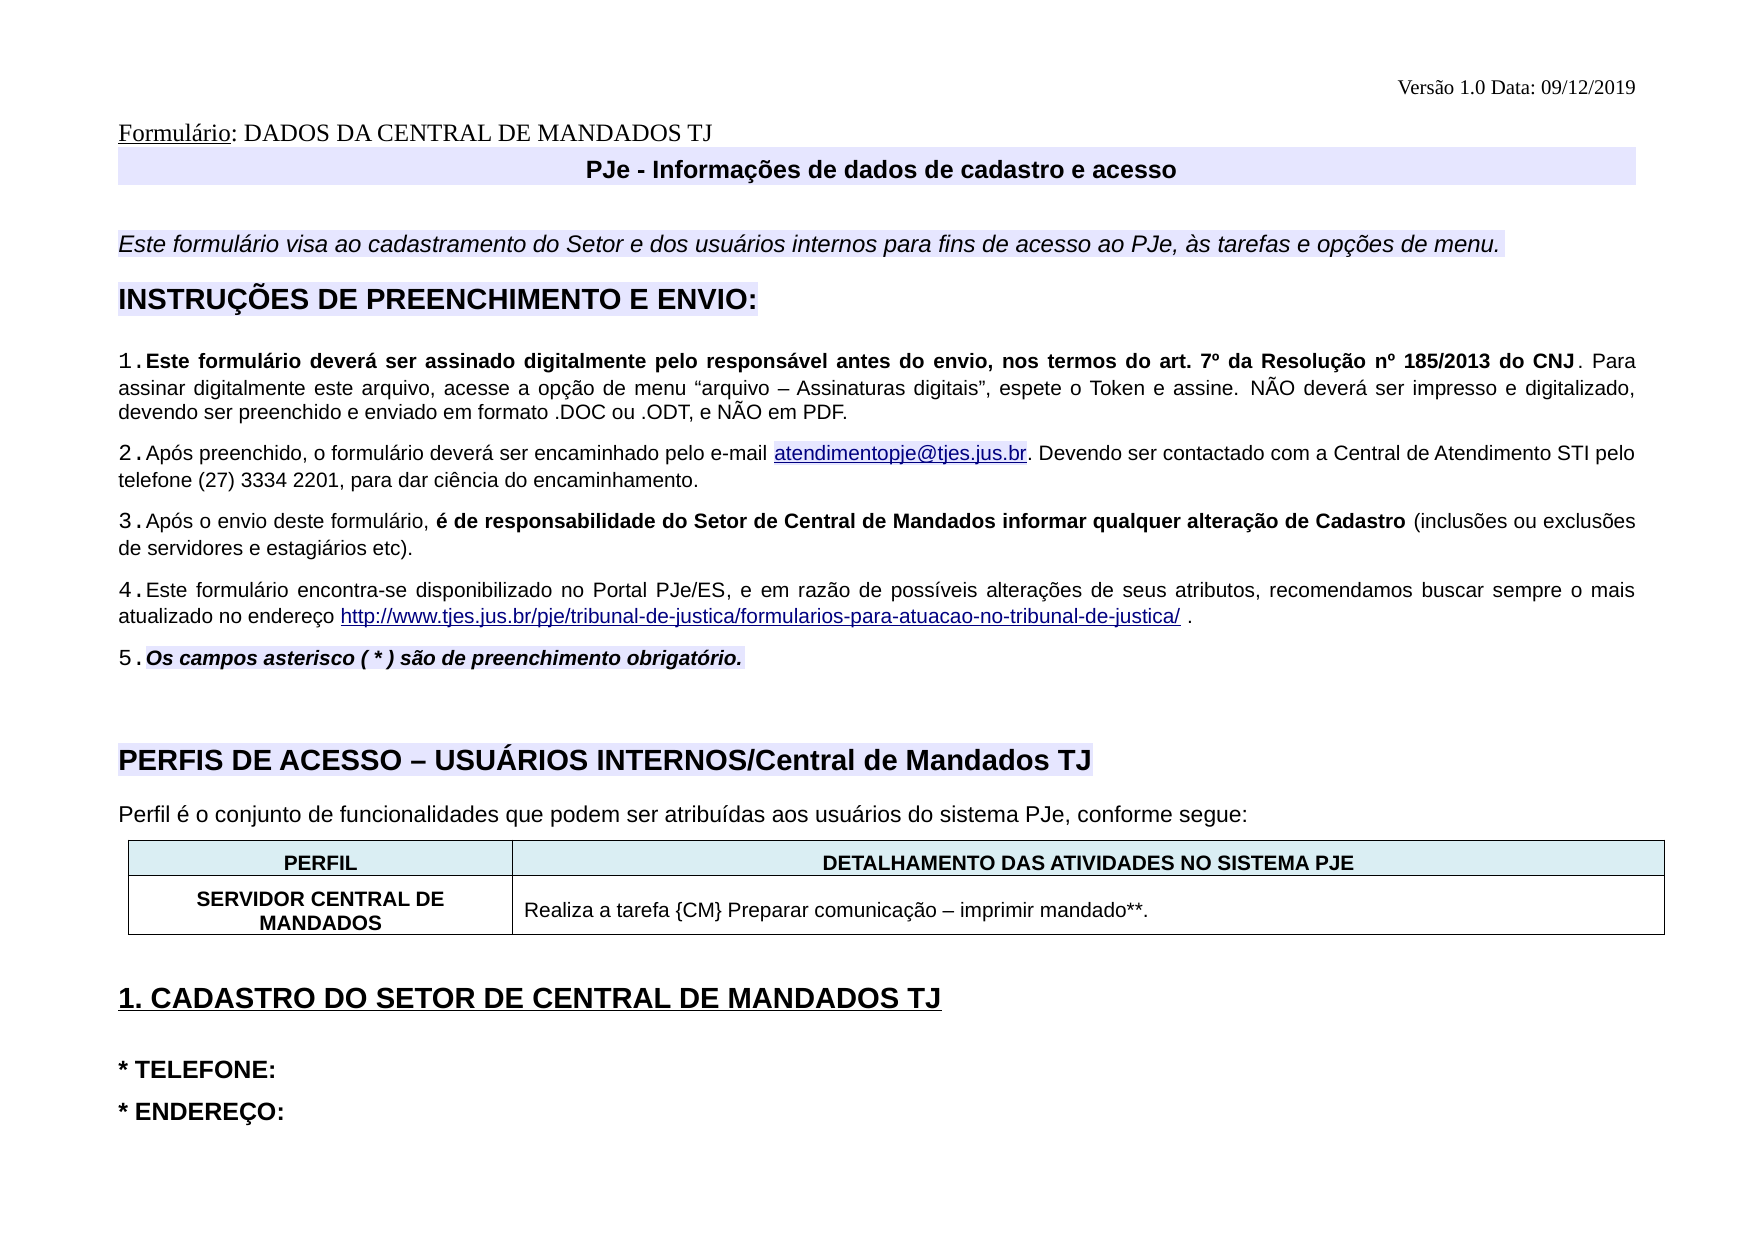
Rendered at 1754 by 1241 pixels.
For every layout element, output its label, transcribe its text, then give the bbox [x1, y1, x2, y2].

text * TELEFONE: [118, 1055, 1636, 1084]
table_cell Realiza a tarefa {CM} Preparar comunicação – imprimir mandado**. [513, 876, 1664, 934]
list Este formulário encontra-se disponibilizado no Portal PJe/ES, e em razão de possíveis alterações de seus atributos, recomendamos buscar sempre o mais atualizado no endereço http://www.tjes.jus.br/pje/tribunal-de-justica/formularios-para-atuacao-no-tribunal-de-justica/ . [118, 577, 1636, 628]
text PERFIS DE ACESSO – USUÁRIOS INTERNOS/Central de Mandados TJ [118, 743, 1636, 776]
text Formulário: DADOS DA CENTRAL DE MANDADOS TJ [118, 118, 1636, 147]
text INSTRUÇÕES DE PREENCHIMENTO E ENVIO: [118, 282, 1636, 316]
list Após o envio deste formulário, é de responsabilidade do Setor de Central de Mandados informar qualquer alteração de Cadastro (inclusões ou exclusões de servidores e estagiários etc). [118, 509, 1636, 560]
text * ENDEREÇO: [118, 1097, 1636, 1125]
list Este formulário deverá ser assinado digitalmente pelo responsável antes do envio, nos termos do art. 7º da Resolução nº 185/2013 do CNJ. Para assinar digitalmente este arquivo, acesse a opção de menu “arquivo – Assinaturas digitais”, espete o Token e assine. NÃO deverá ser impresso e digitalizado, devendo ser preenchido e enviado em formato .DOC ou .ODT, e NÃO em PDF. [118, 349, 1636, 423]
text Perfil é o conjunto de funcionalidades que podem ser atribuídas aos usuários do sistema PJe, conforme segue: [118, 801, 1636, 828]
table_header DETALHAMENTO DAS ATIVIDADES NO SISTEMA PJE [513, 841, 1664, 875]
table_header PERFIL [129, 841, 512, 875]
text PJe - Informações de dados de cadastro e acesso [118, 147, 1636, 185]
list Os campos asterisco ( * ) são de preenchimento obrigatório. [118, 646, 1636, 672]
table_cell SERVIDOR CENTRAL DE MANDADOS [129, 876, 512, 934]
list Após preenchido, o formulário deverá ser encaminhado pelo e-mail atendimentopje@tjes.jus.br. Devendo ser contactado com a Central de Atendimento STI pelo telefone (27) 3334 2201, para dar ciência do encaminhamento. [118, 441, 1636, 492]
text 1. CADASTRO DO SETOR DE CENTRAL DE MANDADOS TJ [118, 981, 1636, 1014]
text Este formulário visa ao cadastramento do Setor e dos usuários internos para fins de acesso ao PJe, às tarefas e opções de menu. [118, 229, 1636, 257]
